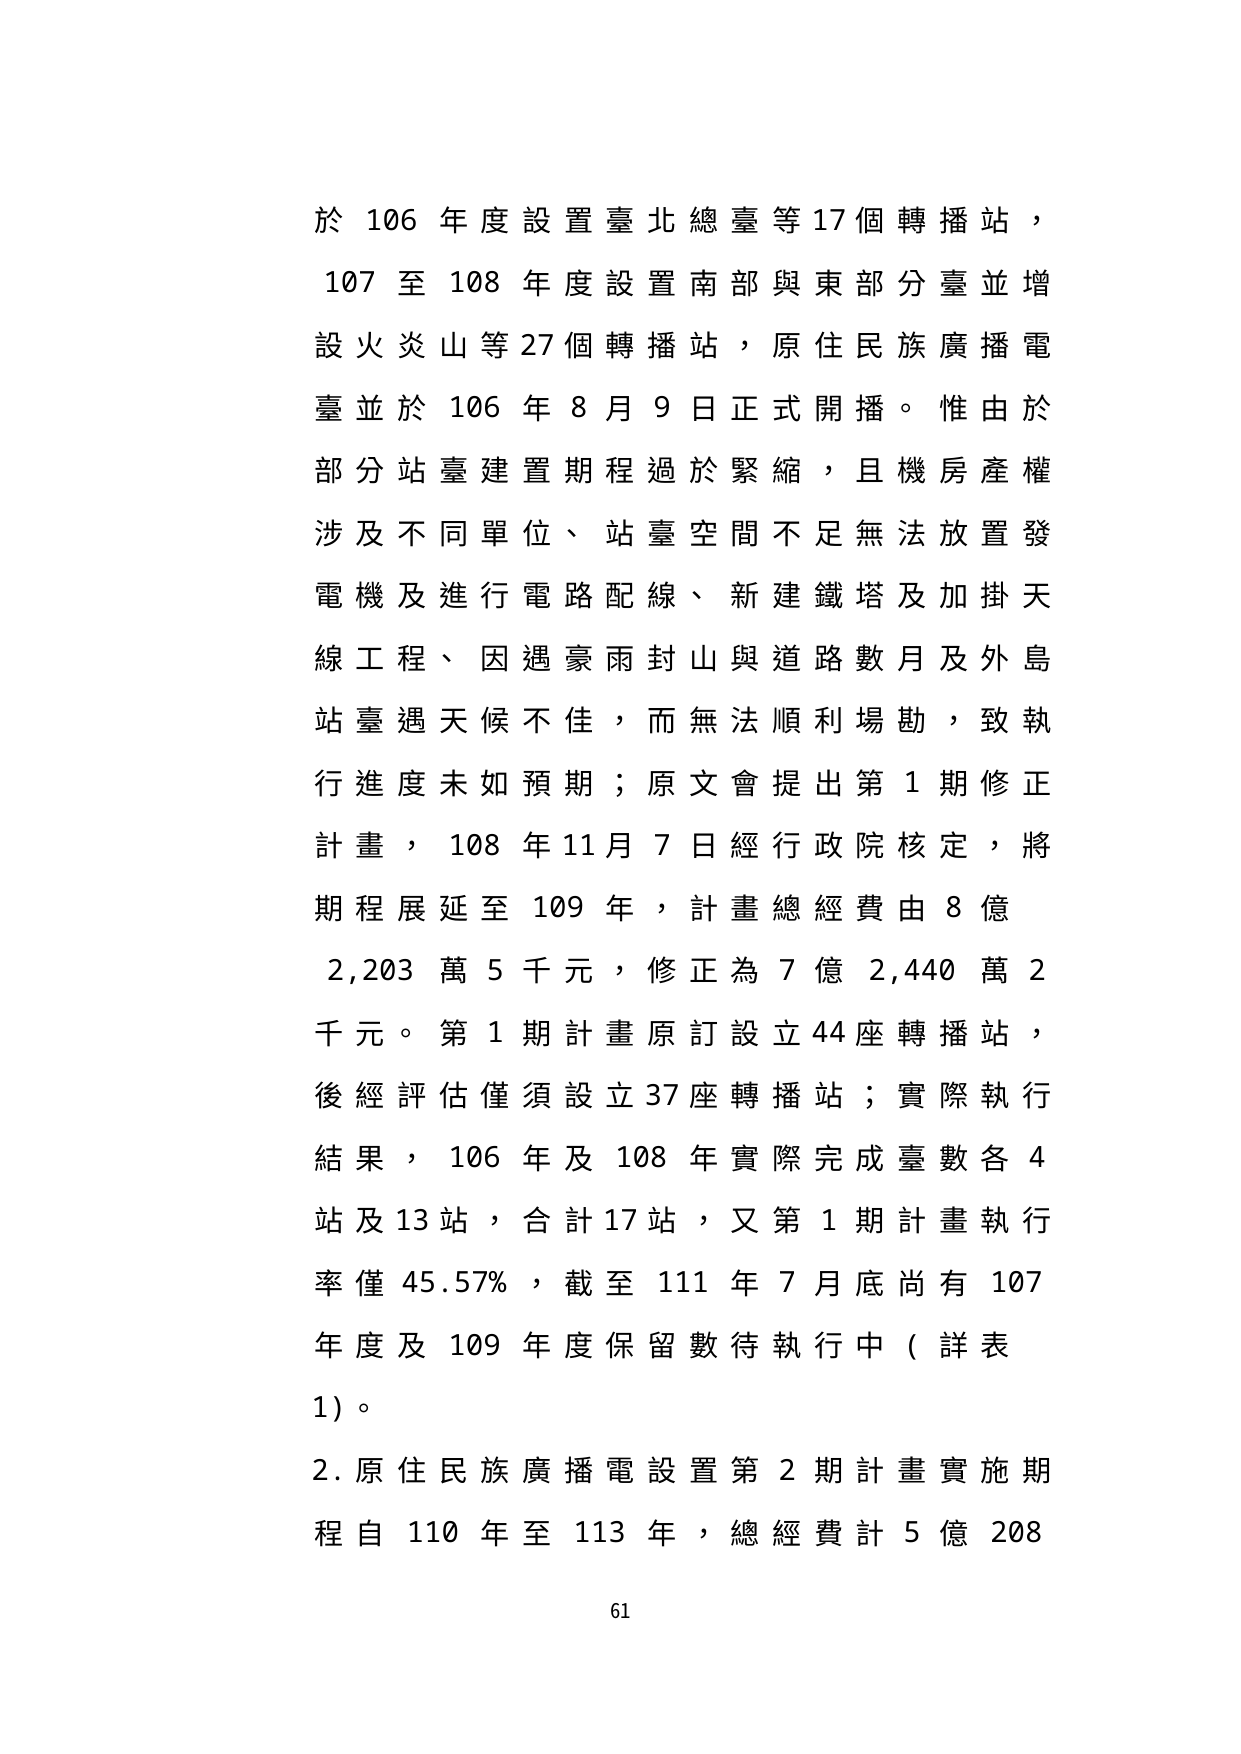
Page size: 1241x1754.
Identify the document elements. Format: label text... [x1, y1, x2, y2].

text 2.原住民族廣播電設置第2期計畫實施期程自110年至113年，總經費計5億208萬7千元，主要工作項目係補隙轉播站工程建置、執照申請、節目製播、結合數位匯流，並執行公共服務與製播人才培育等工作。據原文會說明，截至111年9月底，原住民廣播電臺已取得27張廣播電臺執照，餘9座轉播站預計111-112年可建置完成，另梅山站預計113年底建置完成，又第2期計畫截至111年7月底執行率為68.4% (詳表1)。 [271, 1427, 1058, 1552]
text 於106年度設置臺北總臺等17個轉播站，107至108年度設置南部與東部分臺並增設火炎山等27個轉播站，原住民族廣播電臺並於106年8月9日正式開播。惟由於部分站臺建置期程過於緊縮，且機房產權涉及不同單位、站臺空間不足無法放置發電機及進行電路配線、新建鐵塔及加掛天線工程、因遇豪雨封山與道路數月及外島站臺遇天候不佳，而無法順利場勘，致執行進度未如預期；原文會提出第1期修正計畫，108年11月7日經行政院核定，將期程展延至109年，計畫總經費由8億2,203萬5千元，修正為7億2,440萬2千元。第1期計畫原訂設立44座轉播站，後經評估僅須設立37座轉播站；實際執行結果，106年及108年實際完成臺數各4站及13站，合計17站，又第1期計畫執行率僅45.57%，截至111年7月底尚有107年度及109年度保留數待執行中(詳表1)。 [271, 177, 1058, 1427]
